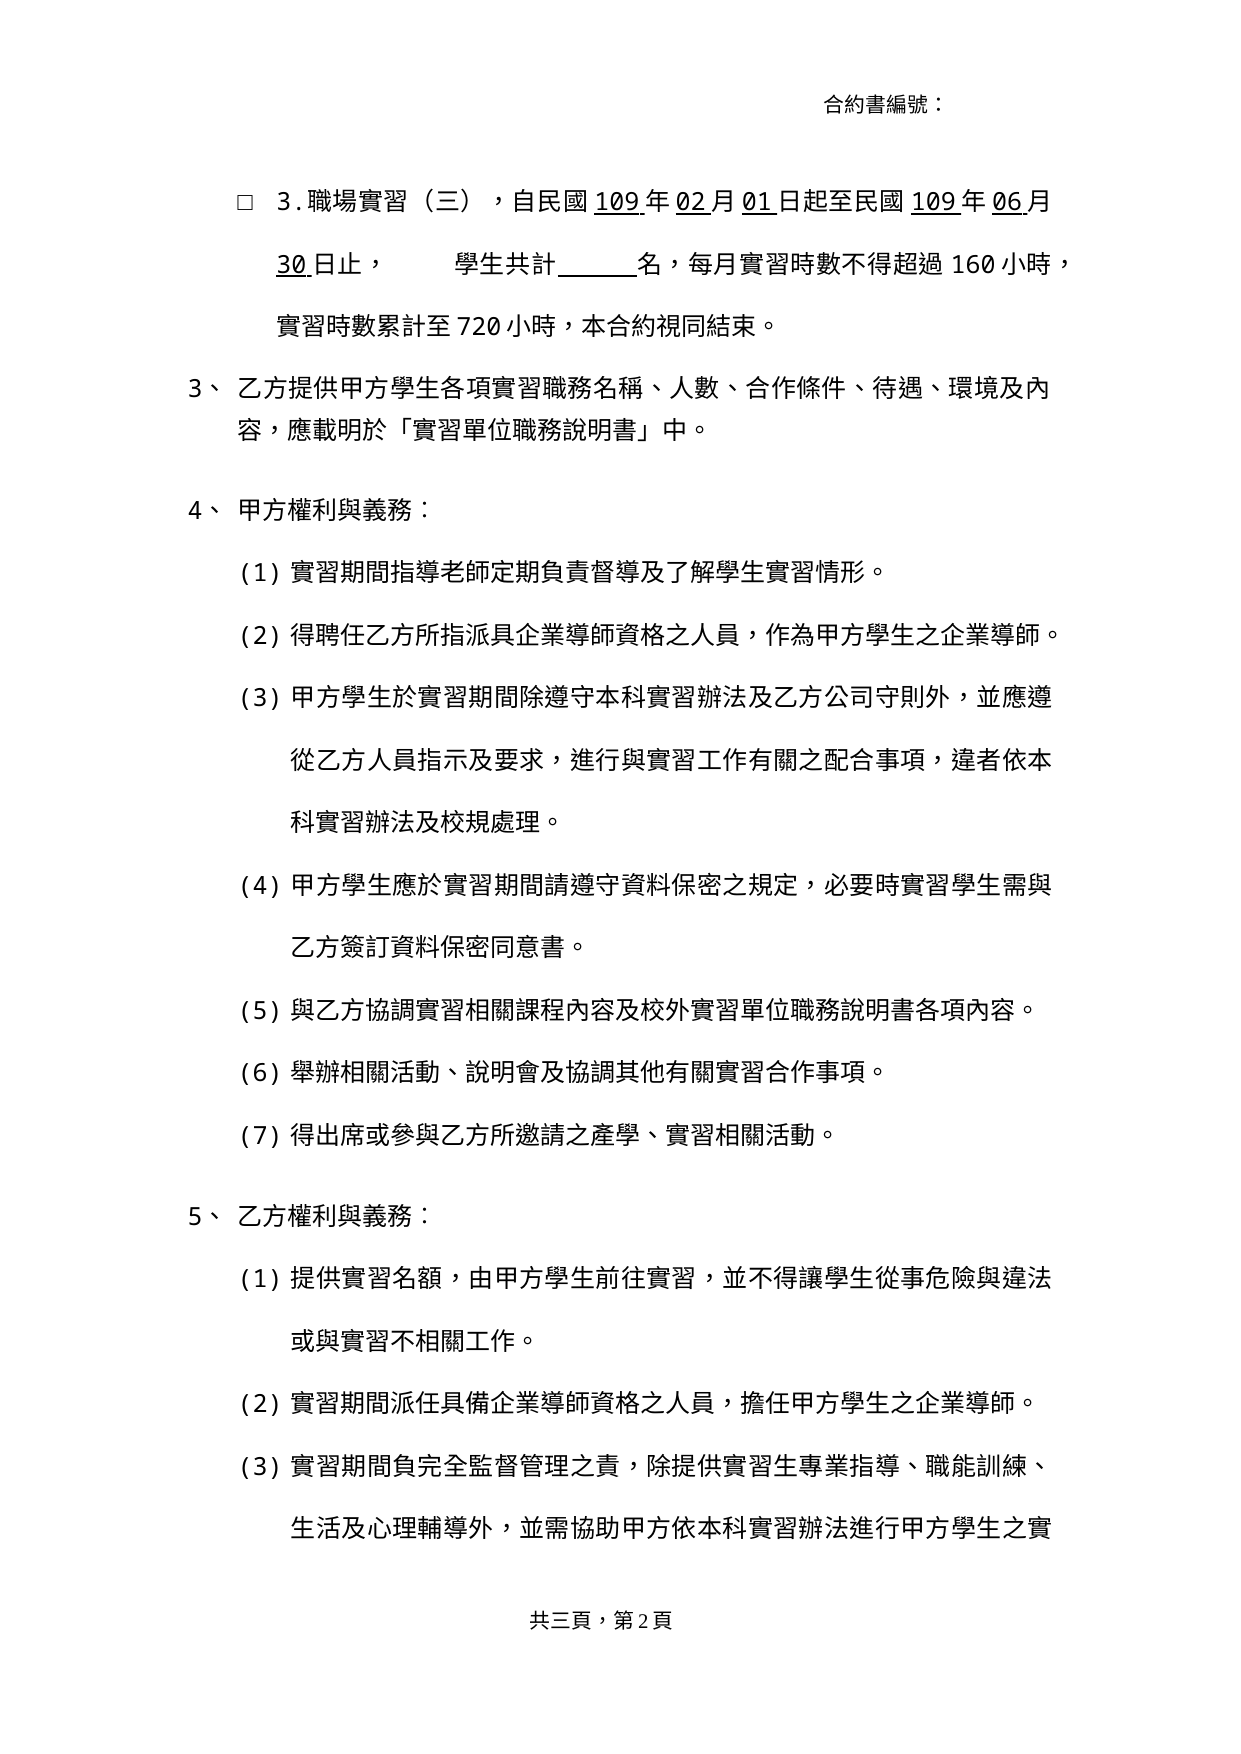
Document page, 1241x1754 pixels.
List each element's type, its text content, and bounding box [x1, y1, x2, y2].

list 得出席或參與乙方所邀請之產學、實習相關活動。 [237, 1092, 1053, 1154]
list 甲方權利與義務︰ [187, 467, 1053, 529]
list 得聘任乙方所指派具企業導師資格之人員，作為甲方學生之企業導師。 [237, 592, 1053, 654]
list 乙方提供甲方學生各項實習職務名稱、人數、合作條件、待遇、環境及內容，應載明於「實習單位職務說明書」中。 [187, 364, 1053, 448]
list 實習期間指導老師定期負責督導及了解學生實習情形。 [237, 529, 1053, 592]
list 提供實習名額，由甲方學生前往實習，並不得讓學生從事危險與違法或與實習不相關工作。 [237, 1235, 1053, 1360]
list 舉辦相關活動、說明會及協調其他有關實習合作事項。 [237, 1029, 1053, 1092]
list 3.職場實習（三），自民國109年02月01日起至民國109年06月30日止， 學生共計 名，每月實習時數不得超過160小時，實習時數累計至720小時，本合約視同結束。 [237, 158, 1053, 346]
list 實習期間負完全監督管理之責，除提供實習生專業指導、職能訓練、生活及心理輔導外，並需協助甲方依本科實習辦法進行甲方學生之實 [237, 1423, 1053, 1548]
list 甲方學生於實習期間除遵守本科實習辦法及乙方公司守則外，並應遵從乙方人員指示及要求，進行與實習工作有關之配合事項，違者依本科實習辦法及校規處理。 [237, 654, 1053, 842]
list 實習期間派任具備企業導師資格之人員，擔任甲方學生之企業導師。 [237, 1360, 1053, 1423]
list 與乙方協調實習相關課程內容及校外實習單位職務說明書各項內容。 [237, 967, 1053, 1029]
list 甲方學生應於實習期間請遵守資料保密之規定，必要時實習學生需與乙方簽訂資料保密同意書。 [237, 842, 1053, 967]
list 乙方權利與義務︰ [187, 1173, 1053, 1235]
